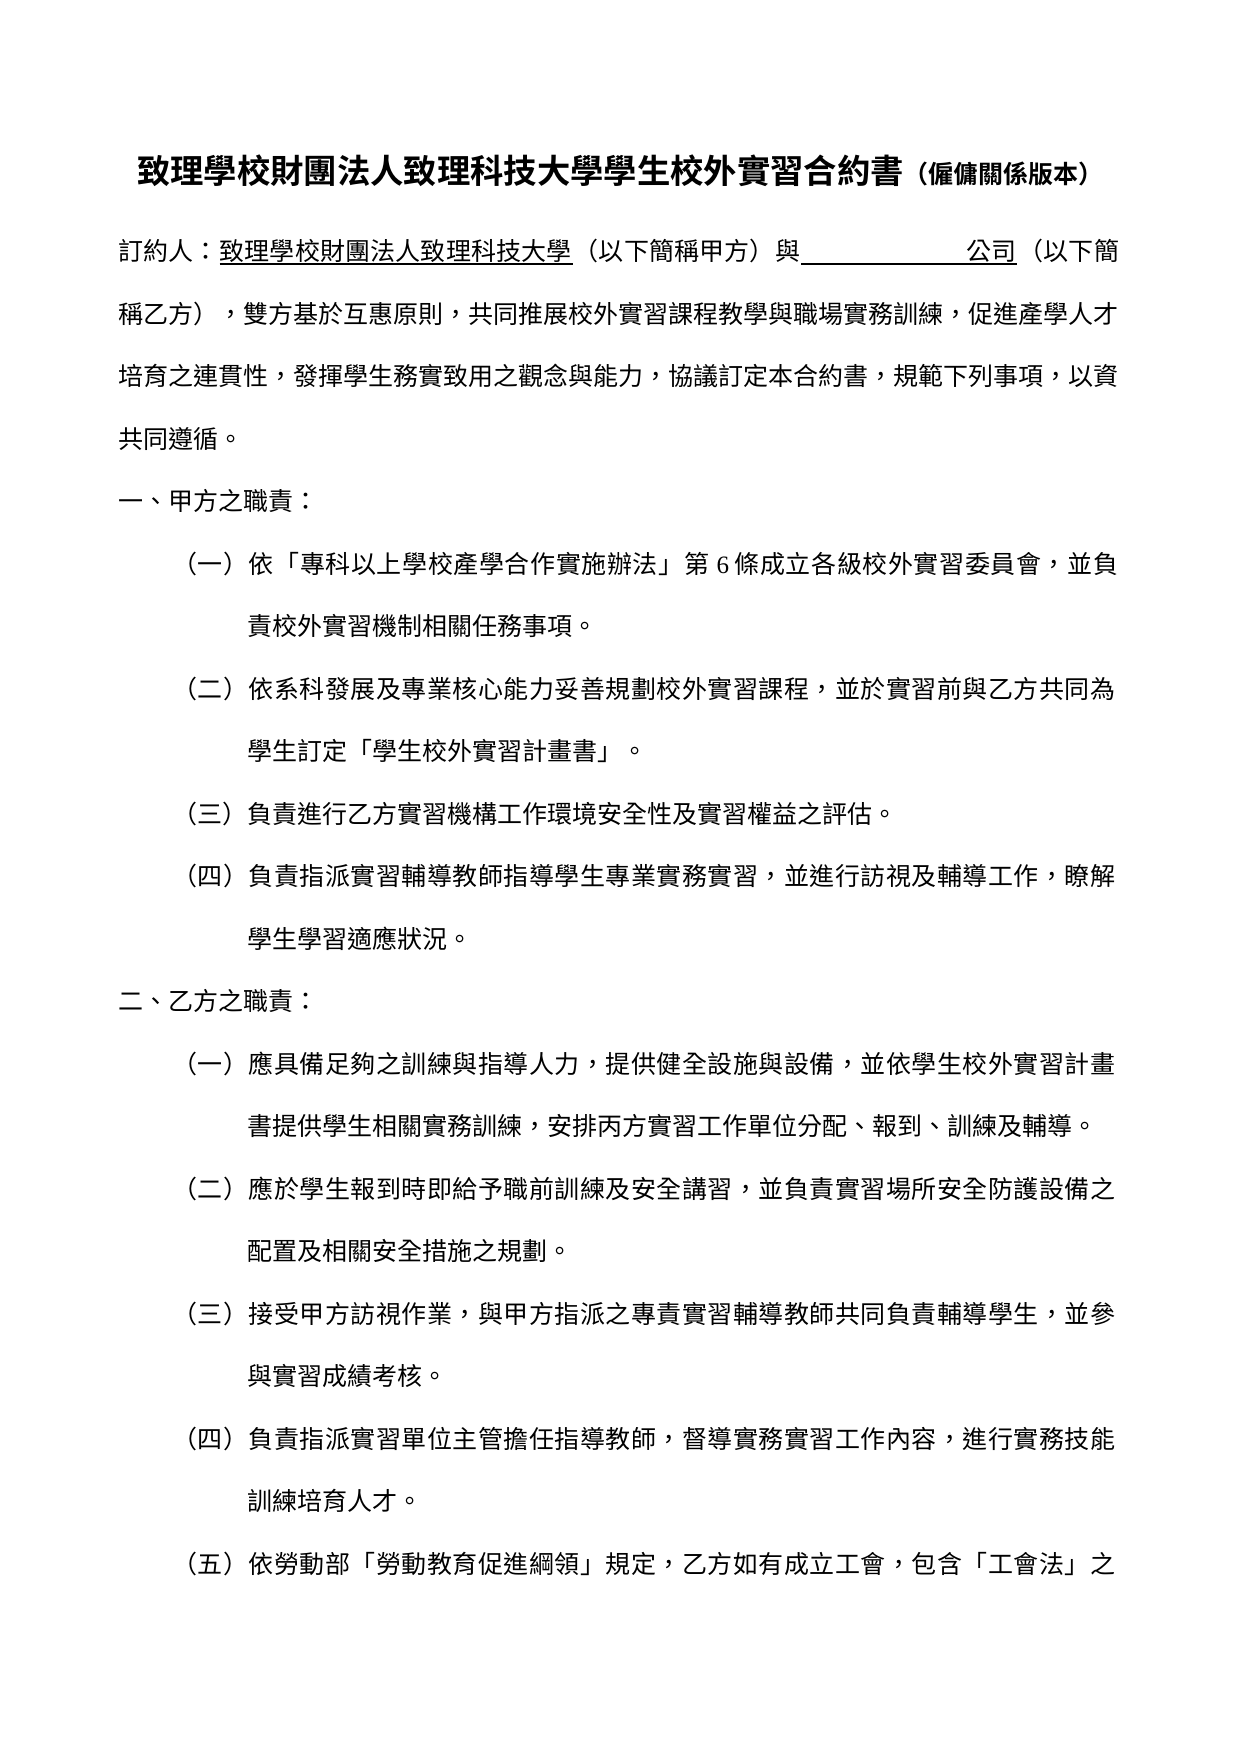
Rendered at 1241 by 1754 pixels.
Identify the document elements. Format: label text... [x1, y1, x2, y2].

text （一）依「專科以上學校產學合作實施辦法」第6條成立各級校外實習委員會，並負責校外實習機制相關任務事項。 [172, 521, 1119, 646]
text 一、甲方之職責： [118, 458, 1119, 521]
text （三）接受甲方訪視作業，與甲方指派之專責實習輔導教師共同負責輔導學生，並參與實習成績考核。 [172, 1271, 1119, 1396]
text （二）依系科發展及專業核心能力妥善規劃校外實習課程，並於實習前與乙方共同為學生訂定「學生校外實習計畫書」。 [172, 646, 1119, 771]
text （五）依勞動部「勞動教育促進綱領」規定，乙方如有成立工會，包含「工會法」之 [172, 1521, 1119, 1583]
text （四）負責指派實習單位主管擔任指導教師，督導實務實習工作內容，進行實務技能訓練培育人才。 [172, 1396, 1119, 1521]
text （一）應具備足夠之訓練與指導人力，提供健全設施與設備，並依學生校外實習計畫書提供學生相關實務訓練，安排丙方實習工作單位分配、報到、訓練及輔導。 [172, 1021, 1119, 1146]
text 訂約人：致理學校財團法人致理科技大學（以下簡稱甲方）與 公司（以下簡稱乙方），雙方基於互惠原則，共同推展校外實習課程教學與職場實務訓練，促進產學人才培育之連貫性，發揮學生務實致用之觀念與能力，協議訂定本合約書，規範下列事項，以資共同遵循。 [118, 208, 1119, 458]
text 二、乙方之職責： [118, 958, 1119, 1021]
text 致理學校財團法人致理科技大學學生校外實習合約書（僱傭關係版本） [118, 127, 1122, 189]
text （二）應於學生報到時即給予職前訓練及安全講習，並負責實習場所安全防護設備之配置及相關安全措施之規劃。 [172, 1146, 1119, 1271]
text （四）負責指派實習輔導教師指導學生專業實務實習，並進行訪視及輔導工作，瞭解學生學習適應狀況。 [172, 833, 1119, 958]
text （三）負責進行乙方實習機構工作環境安全性及實習權益之評估。 [172, 771, 1119, 833]
